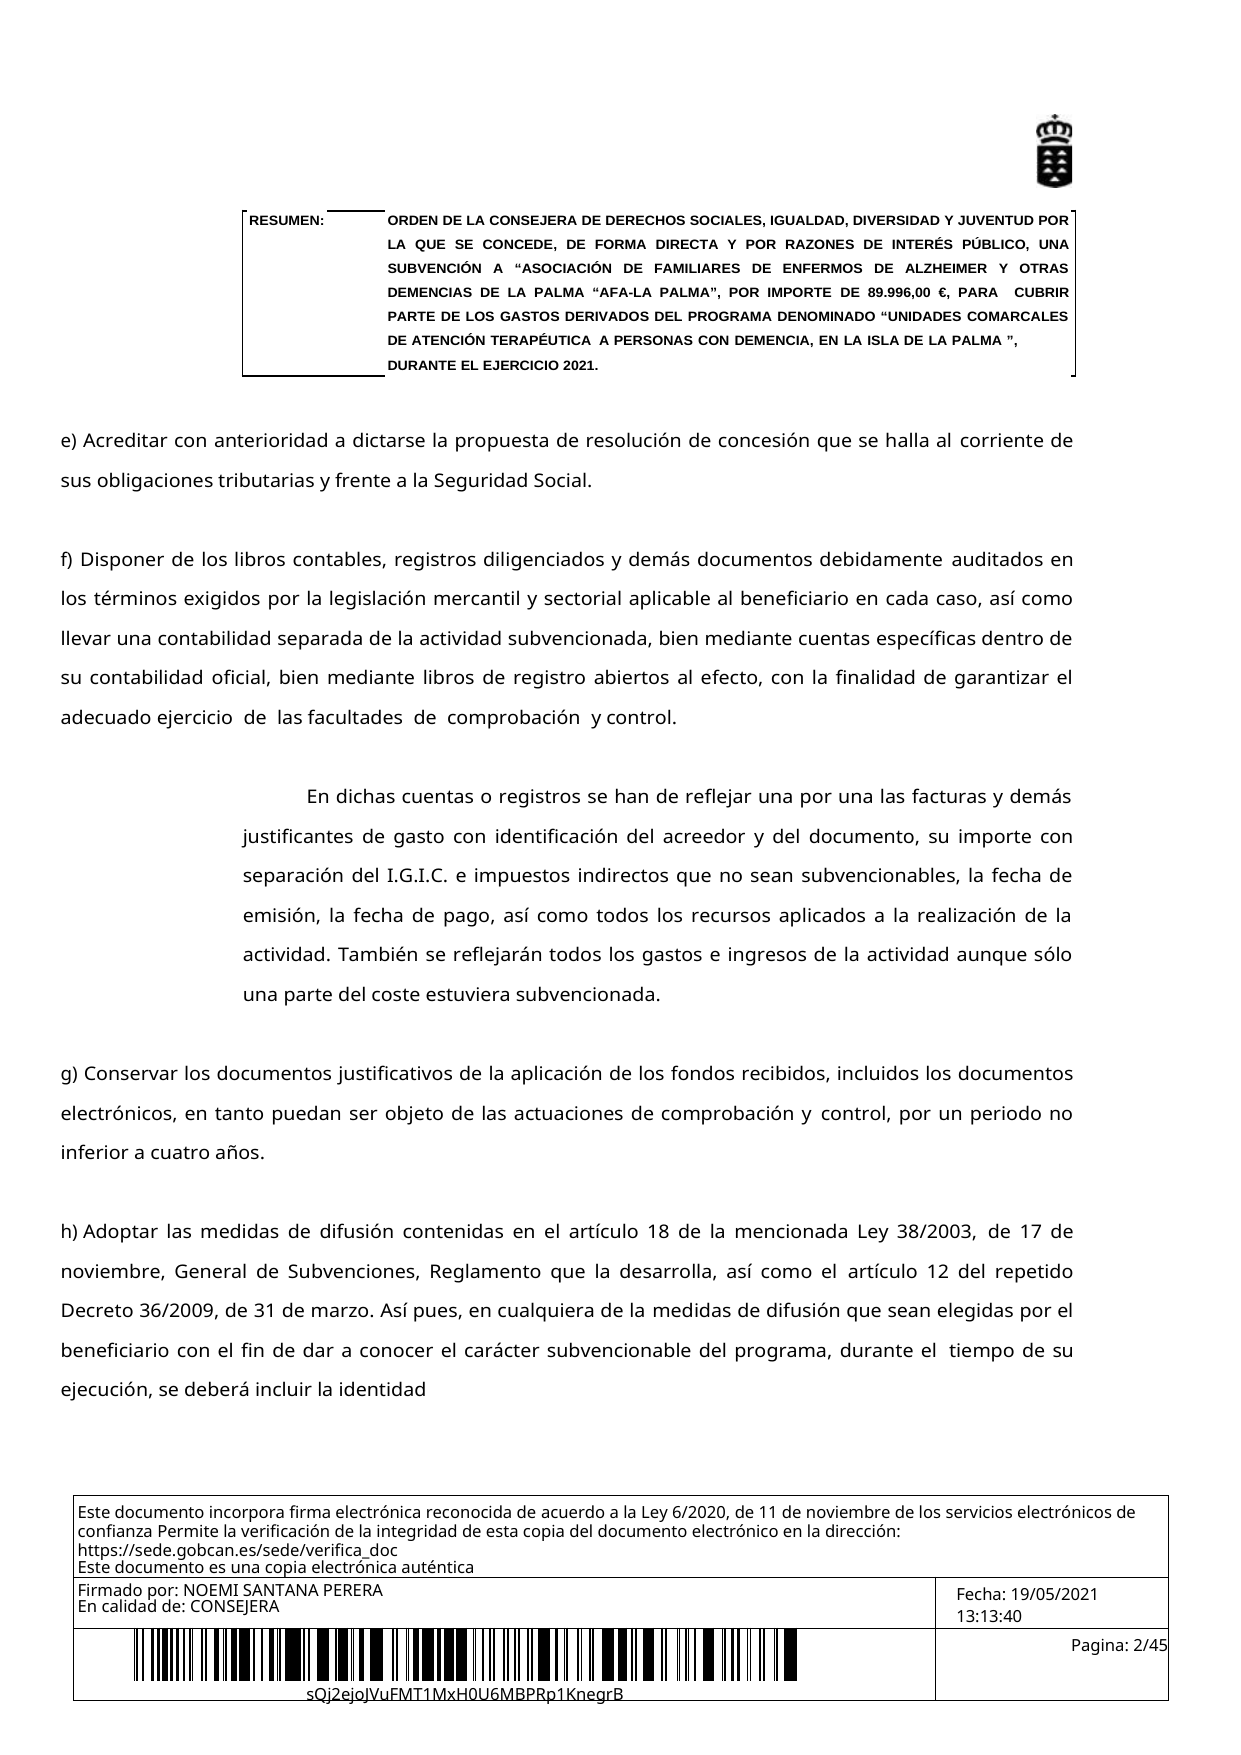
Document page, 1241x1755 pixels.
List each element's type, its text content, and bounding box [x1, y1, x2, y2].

text En dichas cuentas o registros se han de reflejar una por una las facturas y demás justificantes de gasto con identificación del acreedor y del documento, su importe con separación del I.G.I.C. e impuestos indirectos que no sean subvencionables, la fecha de emisión, la fecha de pago, así como todos los recursos aplicados a la realización de la actividad. También se reflejarán todos los gastos e ingresos de la actividad aunque sólo una parte del coste estuviera subvencionada. [243, 783, 1074, 1006]
list Conservar los documentos justificativos de la aplicación de los fondos recibidos, incluidos los documentos electrónicos, en tanto puedan ser objeto de las actuaciones de comprobación y control, por un periodo no inferior a cuatro años. [60, 1060, 1073, 1165]
list Adoptar las medidas de difusión contenidas en el artículo 18 de la mencionada Ley 38/2003, de 17 de noviembre, General de Subvenciones, Reglamento que la desarrolla, así como el artículo 12 del repetido Decreto 36/2009, de 31 de marzo. Así pues, en cualquiera de la medidas de difusión que sean elegidas por el beneficiario con el fin de dar a conocer el carácter subvencionable del programa, durante el tiempo de su ejecución, se deberá incluir la identidad [60, 1219, 1074, 1402]
list Acreditar con anterioridad a dictarse la propuesta de resolución de concesión que se halla al corriente de sus obligaciones tributarias y frente a la Seguridad Social. [60, 427, 1073, 492]
list Disponer de los libros contables, registros diligenciados y demás documentos debidamente auditados en los términos exigidos por la legislación mercantil y sectorial aplicable al beneficiario en cada caso, así como llevar una contabilidad separada de la actividad subvencionada, bien mediante cuentas específicas dentro de su contabilidad oficial, bien mediante libros de registro abiertos al efecto, con la finalidad de garantizar el adecuado ejercicio de las facultades de comprobación y control. [60, 546, 1074, 729]
